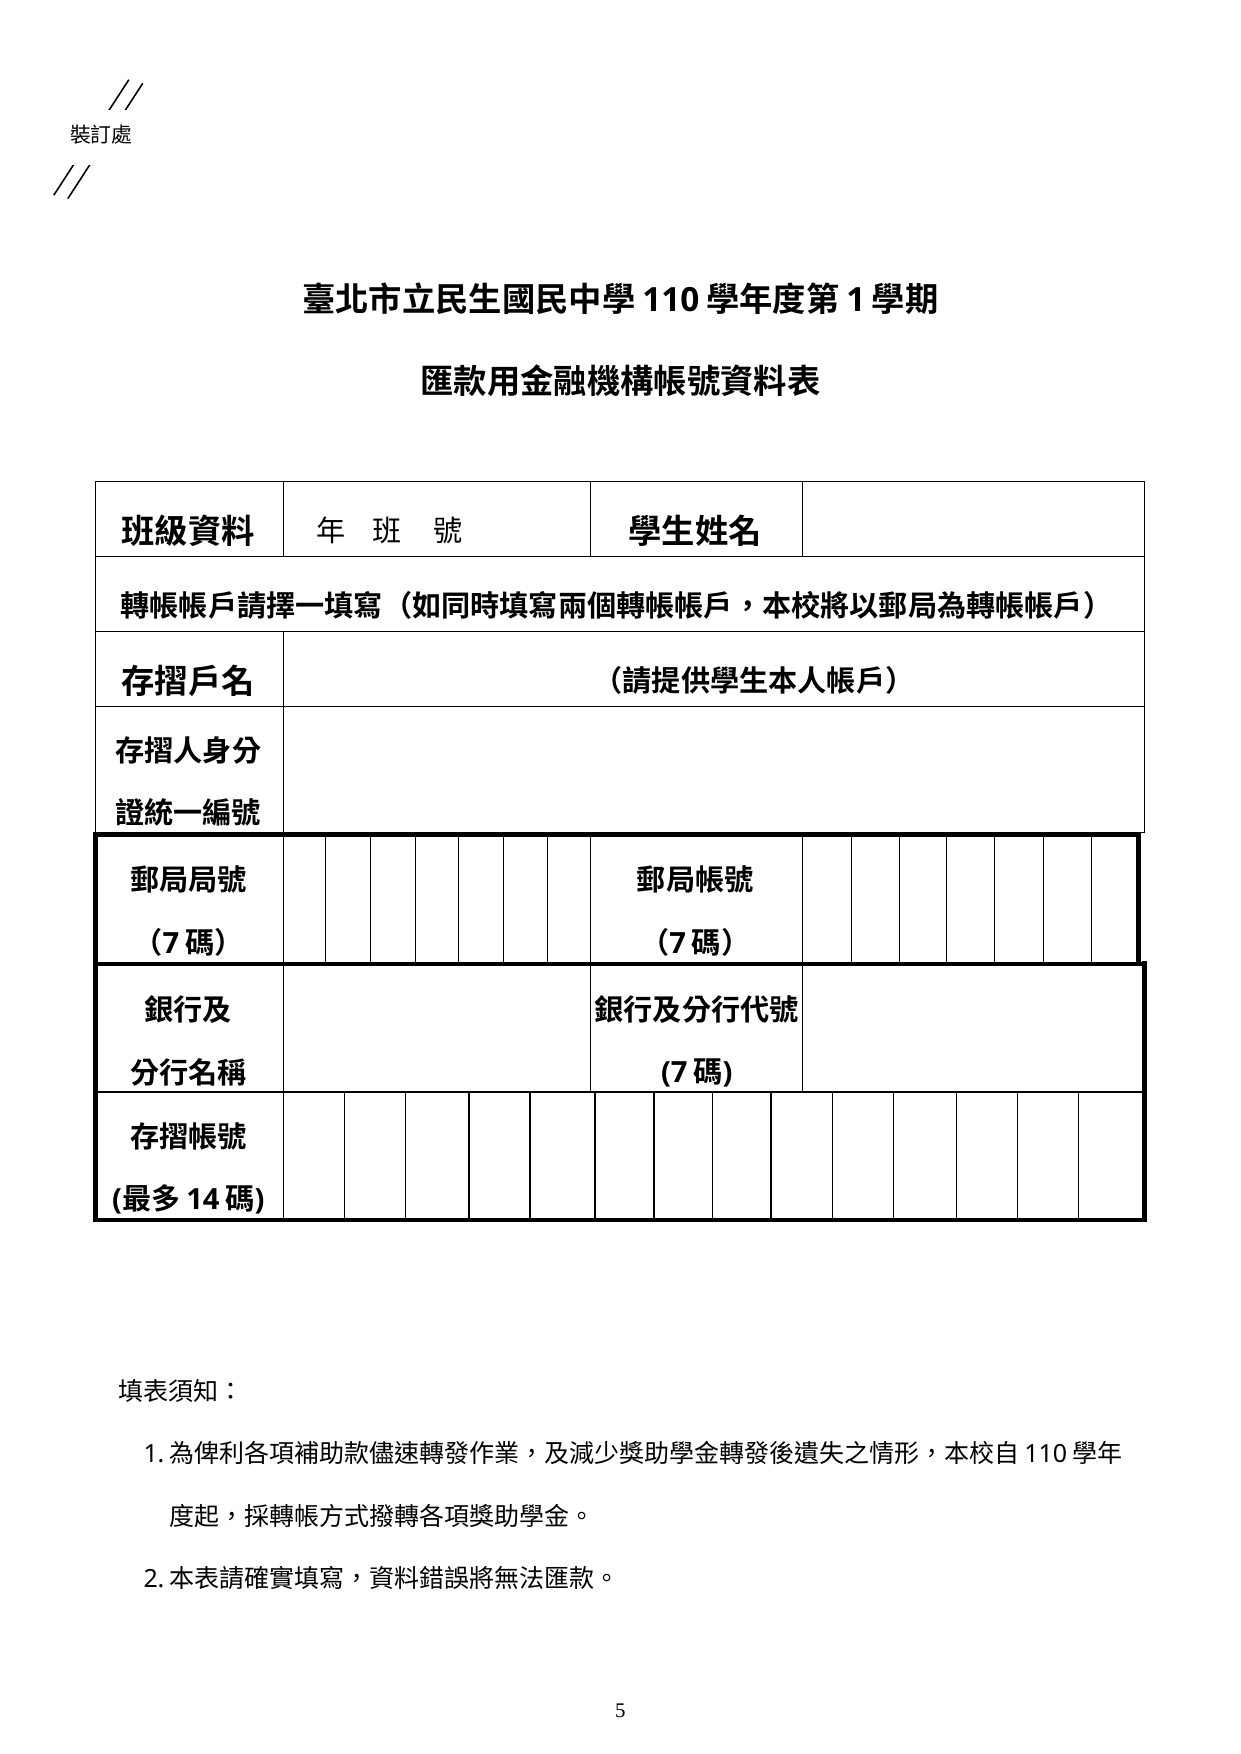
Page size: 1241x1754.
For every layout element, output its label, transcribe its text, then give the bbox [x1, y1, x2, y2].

table_header [803, 482, 1144, 556]
table_cell [284, 966, 590, 1091]
text 臺北市立民生國民中學110學年度第1學期 [118, 256, 1122, 318]
list 本表請確實填寫，資料錯誤將無法匯款。 [143, 1535, 1122, 1597]
table_cell [803, 966, 1142, 1091]
table_cell 銀行及分行代號(7碼) [591, 966, 802, 1091]
table_cell 存摺帳號 (最多14碼) [98, 1093, 283, 1218]
table_cell [655, 1093, 712, 1218]
table_cell [803, 837, 851, 961]
table_cell 郵局局號 （7碼） [98, 837, 283, 961]
table_cell 存摺人身分證統一編號 [96, 707, 283, 832]
table_cell [548, 837, 590, 961]
table_cell [1018, 1093, 1078, 1218]
table_cell [470, 1093, 529, 1218]
table_cell [1092, 837, 1136, 961]
table_cell [531, 1093, 594, 1218]
table_cell 轉帳帳戶請擇一填寫（如同時填寫兩個轉帳帳戶，本校將以郵局為轉帳帳戶） [96, 557, 1144, 631]
text 匯款用金融機構帳號資料表 [118, 337, 1122, 399]
table_cell 存摺戶名 [96, 632, 283, 706]
table_cell [894, 1093, 956, 1218]
table_cell [596, 1093, 653, 1218]
table_cell [947, 837, 994, 961]
table_cell [284, 707, 1144, 832]
table_cell [345, 1093, 405, 1218]
table_cell [371, 837, 415, 961]
table_cell [833, 1093, 893, 1218]
table_cell （請提供學生本人帳戶） [590, 632, 1144, 706]
table_header 學生姓名 [591, 482, 802, 556]
table_cell [852, 837, 899, 961]
table_cell [1044, 837, 1091, 961]
table_cell [459, 837, 503, 961]
table_cell 銀行及 分行名稱 [98, 966, 283, 1091]
table_cell [1141, 833, 1145, 961]
table_cell [284, 1093, 344, 1218]
table_cell [772, 1093, 832, 1218]
table_cell [900, 837, 946, 961]
table_cell [504, 837, 547, 961]
list 為俾利各項補助款儘速轉發作業，及減少獎助學金轉發後遺失之情形，本校自110學年度起，採轉帳方式撥轉各項獎助學金。 [143, 1410, 1122, 1535]
table_cell [995, 837, 1043, 961]
table_cell [406, 1093, 468, 1218]
table_header 年 班 號 [284, 482, 590, 556]
table_cell [416, 837, 458, 961]
table_cell [326, 837, 370, 961]
table_cell [284, 837, 325, 961]
table_cell [1079, 1093, 1142, 1218]
table_cell [284, 632, 590, 706]
text 填表須知： [118, 1347, 1122, 1410]
table_cell 郵局帳號 （7碼） [591, 837, 802, 961]
table_cell [957, 1093, 1017, 1218]
table_cell [713, 1093, 770, 1218]
table_header 班級資料 [96, 482, 283, 556]
